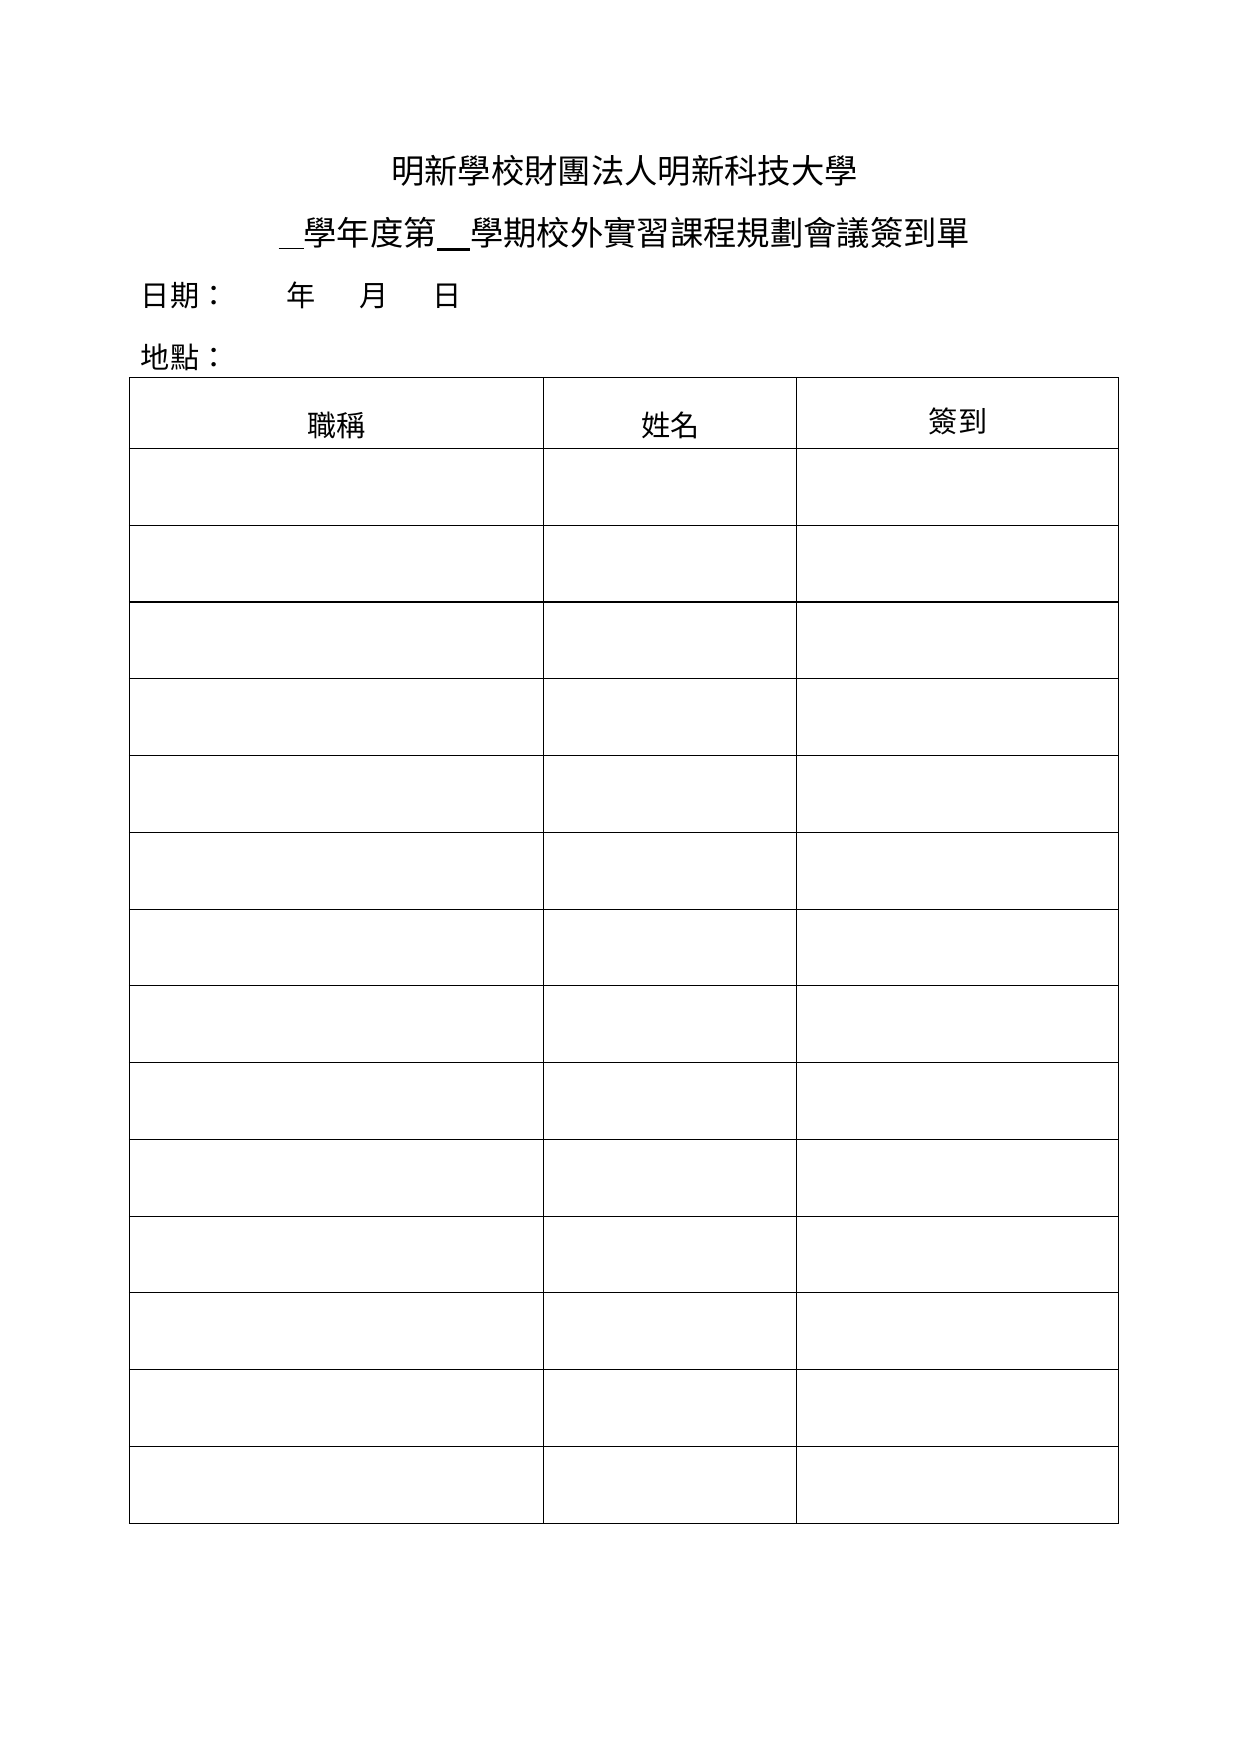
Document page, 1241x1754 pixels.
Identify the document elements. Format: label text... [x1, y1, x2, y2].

table_cell [544, 1293, 796, 1369]
table_cell [797, 986, 1118, 1062]
table_cell [130, 679, 543, 755]
table_cell [130, 1370, 543, 1446]
table_cell 簽到 [797, 378, 1118, 448]
table_cell [797, 1217, 1118, 1292]
table_cell [544, 833, 796, 908]
table_cell [130, 910, 543, 985]
table_cell [544, 449, 796, 524]
table_cell [544, 1140, 796, 1216]
table_cell [797, 449, 1118, 524]
table_cell [797, 756, 1118, 832]
table_cell [130, 1140, 543, 1216]
table_cell [797, 679, 1118, 755]
table_cell [544, 910, 796, 985]
table_cell [130, 526, 543, 601]
table_cell [797, 603, 1118, 678]
table_cell [797, 833, 1118, 908]
table_cell [130, 1447, 543, 1523]
table_cell [130, 603, 543, 678]
table_cell [797, 1140, 1118, 1216]
table_cell [544, 1063, 796, 1139]
table_cell [544, 679, 796, 755]
table_cell [130, 1217, 543, 1292]
table_cell 職稱 [130, 378, 543, 448]
table_cell [130, 986, 543, 1062]
table_cell [797, 1063, 1118, 1139]
table_cell [544, 1217, 796, 1292]
table_cell [544, 1370, 796, 1446]
table_cell [544, 526, 796, 601]
table_cell [544, 756, 796, 832]
table_cell [130, 756, 543, 832]
table_cell [544, 986, 796, 1062]
table_cell [797, 910, 1118, 985]
table_cell [797, 1370, 1118, 1446]
table_cell [544, 1447, 796, 1523]
table_cell 姓名 [544, 378, 796, 448]
table_cell [797, 526, 1118, 601]
table_cell [797, 1293, 1118, 1369]
table_header 明新學校財團法人明新科技大學 學年度第 學期校外實習課程規劃會議簽到單 日期： 年 月 日 地點： [129, 127, 1119, 377]
table_cell [130, 1063, 543, 1139]
table_cell [130, 1293, 543, 1369]
table_cell [797, 1447, 1118, 1523]
table_cell [130, 833, 543, 908]
table_cell [130, 449, 543, 524]
table_cell [544, 603, 796, 678]
